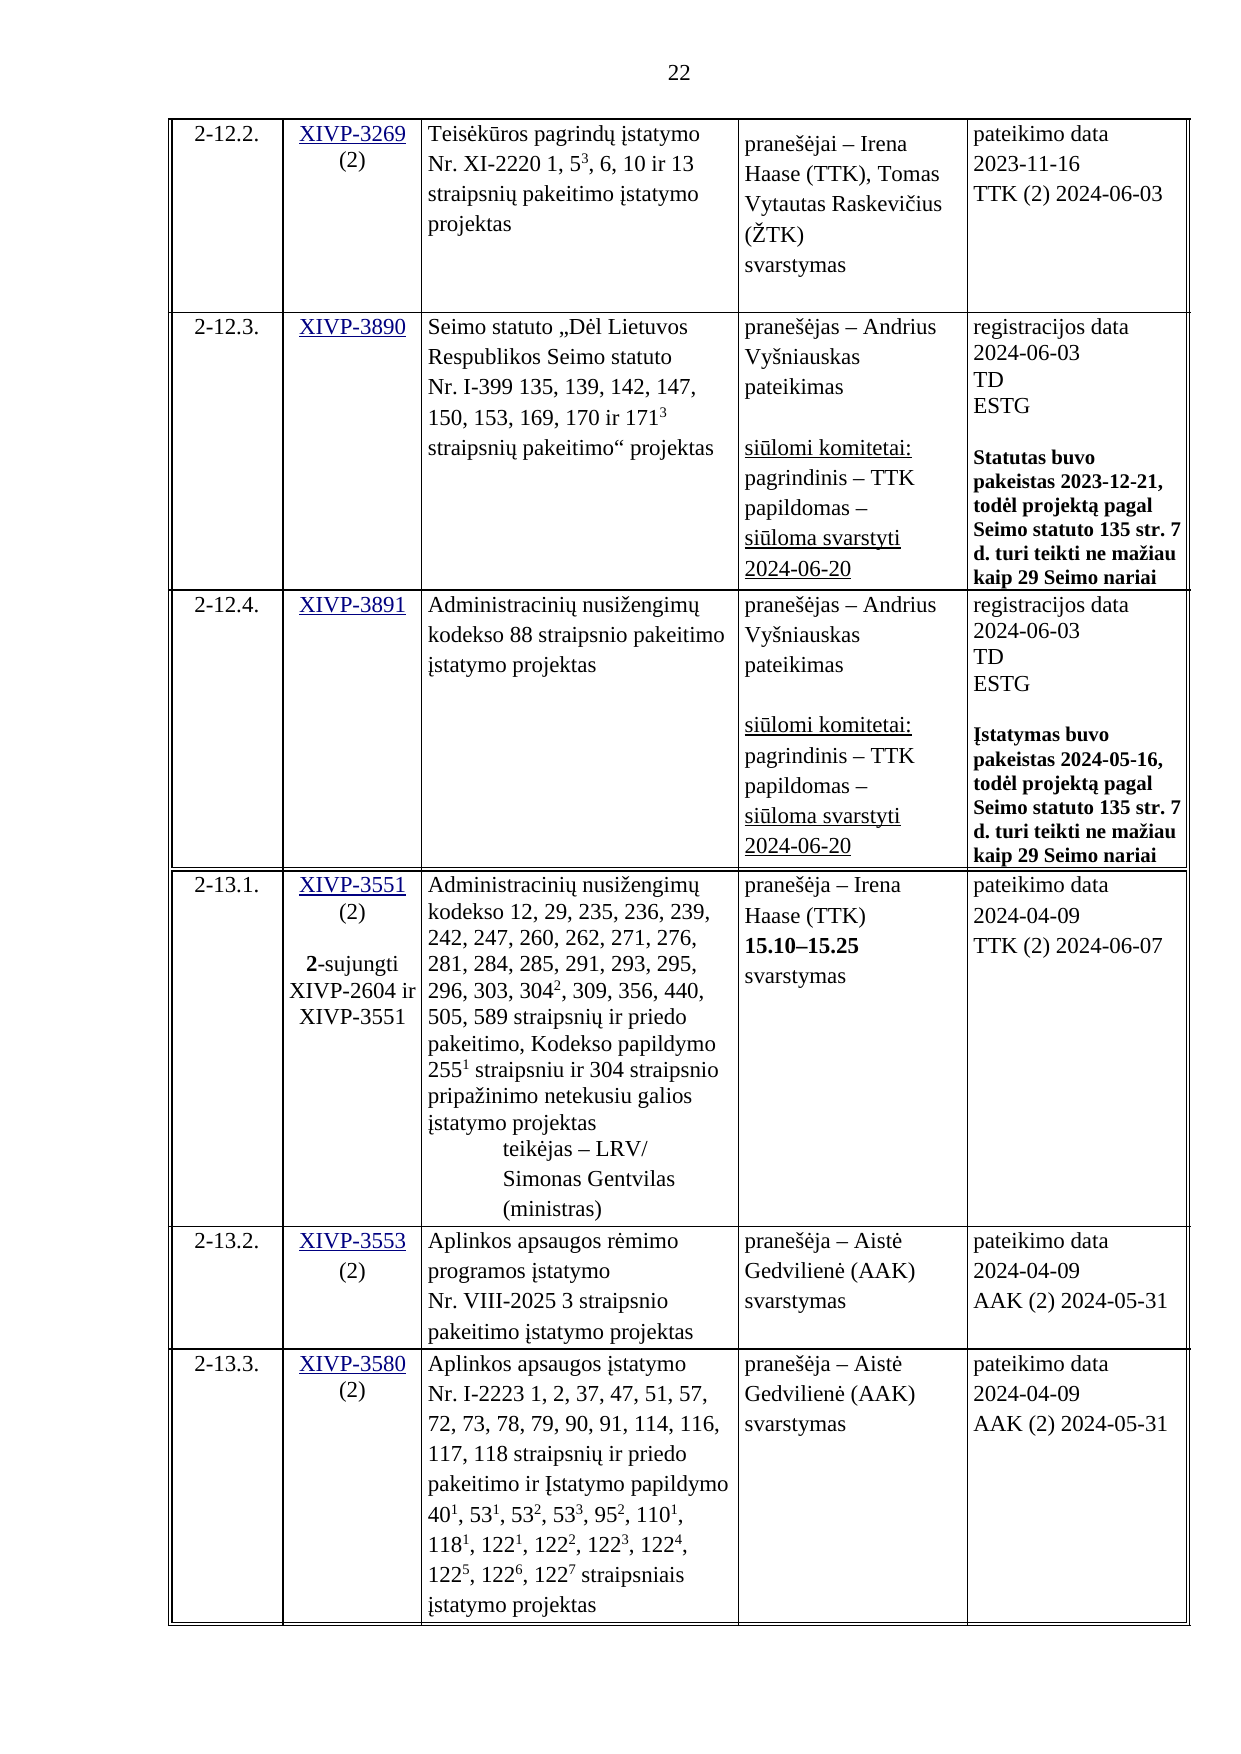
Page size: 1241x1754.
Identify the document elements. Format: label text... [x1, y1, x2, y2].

table_cell [1190, 311, 1240, 589]
table_cell [1190, 1348, 1240, 1621]
table_cell XIVP-3551 (2) 2-sujungti XIVP-2604 ir XIVP-3551 [284, 872, 421, 1226]
table_cell Administracinių nusižengimų kodekso 12, 29, 235, 236, 239, 242, 247, 260, 262, 271, 276, 281, 284, 285, 291, 293, 295, 296, 303, 3042, 309, 356, 440, 505, 589 straipsnių ir priedo pakeitimo, Kodekso papildymo 2551 straipsniu ir 304 straipsnio pripažinimo netekusiu galios įstatymo projektas teikėjas – LRV/ Simonas Gentvilas (ministras) [422, 872, 738, 1226]
table_cell XIVP-3890 [284, 313, 421, 589]
table_cell 2-12.3. [173, 313, 282, 589]
table_cell pateikimo data 2024-04-09 TTK (2) 2024-06-07 [968, 872, 1186, 1226]
table_cell 2-13.1. [173, 872, 282, 1226]
table_cell XIVP-3269 (2) [284, 120, 421, 311]
table_cell 2-12.2. [173, 120, 282, 311]
table_cell Administracinių nusižengimų kodekso 88 straipsnio pakeitimo įstatymo projektas [422, 591, 738, 867]
table_cell Aplinkos apsaugos įstatymo Nr. I-2223 1, 2, 37, 47, 51, 57, 72, 73, 78, 79, 90, 91, 114, 116, 117, 118 straipsnių ir priedo pakeitimo ir Įstatymo papildymo 401, 531, 532, 533, 952, 1101, 1181, 1221, 1222, 1223, 1224, 1225, 1226, 1227 straipsniais įstatymo projektas [422, 1350, 738, 1621]
table_cell pateikimo data 2023-11-16 TTK (2) 2024-06-03 [968, 120, 1186, 311]
table_cell Seimo statuto „Dėl Lietuvos Respublikos Seimo statuto Nr. I-399 135, 139, 142, 147, 150, 153, 169, 170 ir 1713 straipsnių pakeitimo“ projektas [422, 313, 738, 589]
table_cell pranešėjas – Andrius Vyšniauskas pateikimas siūlomi komitetai: pagrindinis – TTK papildomas – siūloma svarstyti 2024-06-20 [739, 591, 967, 867]
table_cell pranešėja – Aistė Gedvilienė (AAK) svarstymas [739, 1227, 967, 1348]
table_cell [1190, 867, 1240, 1226]
table_cell XIVP-3891 [284, 591, 421, 867]
table_cell pateikimo data 2024-04-09 AAK (2) 2024-05-31 [968, 1227, 1186, 1348]
table_cell 2-12.4. [173, 591, 282, 867]
table_cell 2-13.3. [173, 1350, 282, 1621]
table_cell Aplinkos apsaugos rėmimo programos įstatymo Nr. VIII-2025 3 straipsnio pakeitimo įstatymo projektas [422, 1227, 738, 1348]
table_cell [1190, 589, 1240, 867]
table_cell XIVP-3580 (2) [284, 1350, 421, 1621]
table_cell XIVP-3553 (2) [284, 1227, 421, 1348]
table_cell 2-13.2. [173, 1227, 282, 1348]
table_cell pranešėjai – Irena Haase (TTK), Tomas Vytautas Raskevičius (ŽTK) svarstymas [739, 120, 967, 311]
table_cell registracijos data 2024-06-03 TD ESTG Įstatymas buvo pakeistas 2024-05-16, todėl projektą pagal Seimo statuto 135 str. 7 d. turi teikti ne mažiau kaip 29 Seimo nariai [968, 591, 1186, 867]
table_cell [1190, 118, 1240, 311]
table_cell Teisėkūros pagrindų įstatymo Nr. XI-2220 1, 53, 6, 10 ir 13 straipsnių pakeitimo įstatymo projektas [422, 120, 738, 311]
table_cell pranešėja – Irena Haase (TTK) 15.10–15.25 svarstymas [739, 872, 967, 1226]
table_cell pranešėjas – Andrius Vyšniauskas pateikimas siūlomi komitetai: pagrindinis – TTK papildomas – siūloma svarstyti 2024-06-20 [739, 313, 967, 589]
table_cell pranešėja – Aistė Gedvilienė (AAK) svarstymas [739, 1350, 967, 1621]
table_cell [1190, 1226, 1240, 1348]
table_cell registracijos data 2024-06-03 TD ESTG Statutas buvo pakeistas 2023-12-21, todėl projektą pagal Seimo statuto 135 str. 7 d. turi teikti ne mažiau kaip 29 Seimo nariai [968, 313, 1186, 589]
table_cell pateikimo data 2024-04-09 AAK (2) 2024-05-31 [968, 1350, 1186, 1621]
